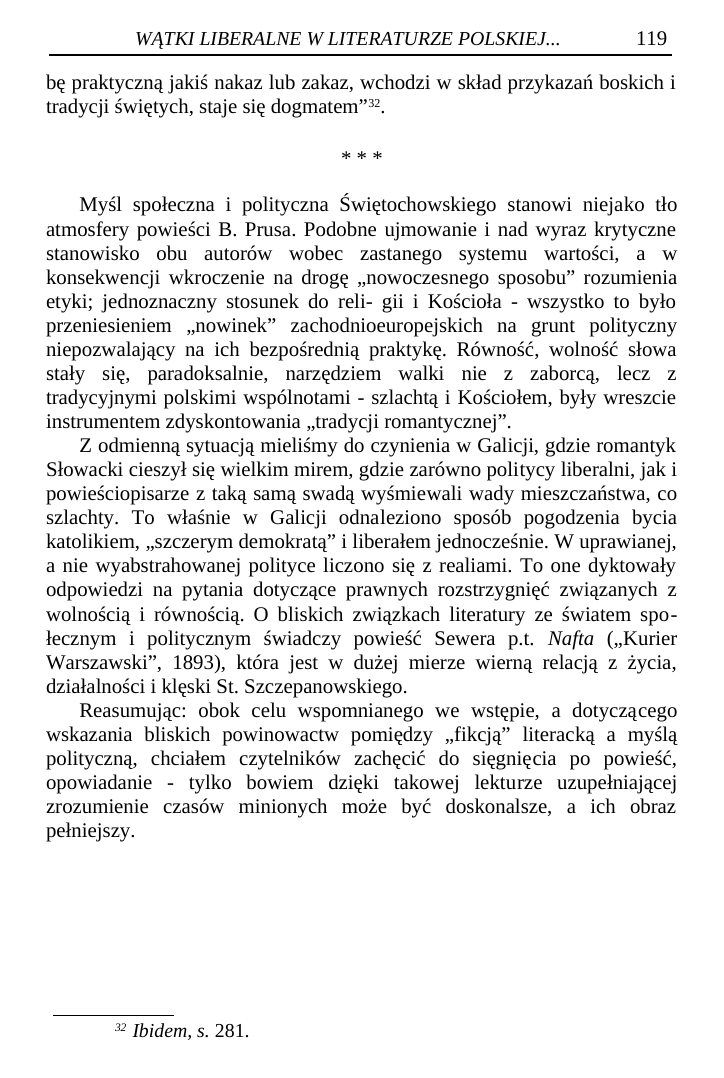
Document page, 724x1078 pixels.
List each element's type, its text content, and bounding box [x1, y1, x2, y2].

text 32 Ibidem, s. 281. [79, 1019, 249, 1042]
text 119 [636, 26, 674, 50]
text Reasumując: obok celu wspomnianego we wstępie, a dotyczą­cego wskazania bliskich powinowactw pomiędzy „fikcją” literac­ką a myślą polityczną, chciałem czytelników zachęcić do sięgnię­cia po powieść, opowiadanie - tylko bowiem dzięki takowej lektu­rze uzupełniającej zrozumienie czasów minionych może być doskonalsze, a ich obraz pełniejszy. [46, 698, 677, 842]
text Myśl społeczna i polityczna Świętochowskiego stanowi nieja­ko tło atmosfery powieści B. Prusa. Podobne ujmowanie i nad wyraz krytyczne stanowisko obu autorów wobec zastanego syste­mu wartości, a w konsekwencji wkroczenie na drogę „nowoczes­nego sposobu” rozumienia etyki; jednoznaczny stosunek do reli- gii i Kościoła - wszystko to było przeniesieniem „nowinek” za­chodnioeuropejskich na grunt polityczny niepozwalający na ich bezpośrednią praktykę. Równość, wolność słowa stały się, para­doksalnie, narzędziem walki nie z zaborcą, lecz z tradycyjnymi polskimi wspólnotami - szlachtą i Kościołem, były wreszcie in­strumentem zdyskontowania „tradycji romantycznej”. [46, 192, 677, 433]
text bę praktyczną jakiś nakaz lub zakaz, wchodzi w skład przykazań boskich i tradycji świętych, staje się dogmatem”32. [46, 70, 677, 118]
text * * * [46, 145, 677, 169]
text Z odmienną sytuacją mieliśmy do czynienia w Galicji, gdzie romantyk Słowacki cieszył się wielkim mirem, gdzie zarówno poli­tycy liberalni, jak i powieściopisarze z taką samą swadą wyśmie­wali wady mieszczaństwa, co szlachty. To właśnie w Galicji odna­leziono sposób pogodzenia bycia katolikiem, „szczerym demokra­tą” i liberałem jednocześnie. W uprawianej, a nie wyabstrahowanej polityce liczono się z realiami. To one dyktowały odpowiedzi na pytania dotyczące prawnych rozstrzygnięć związanych z wolno­ścią i równością. O bliskich związkach literatury ze światem spo­łecznym i politycznym świadczy powieść Sewera p.t. Nafta („Ku­rier Warszawski”, 1893), która jest w dużej mierze wierną relacją z życia, działalności i klęski St. Szczepanowskiego. [46, 433, 677, 698]
text WĄTKI LIBERALNE W LITERATURZE POLSKIEJ... [135, 27, 584, 49]
